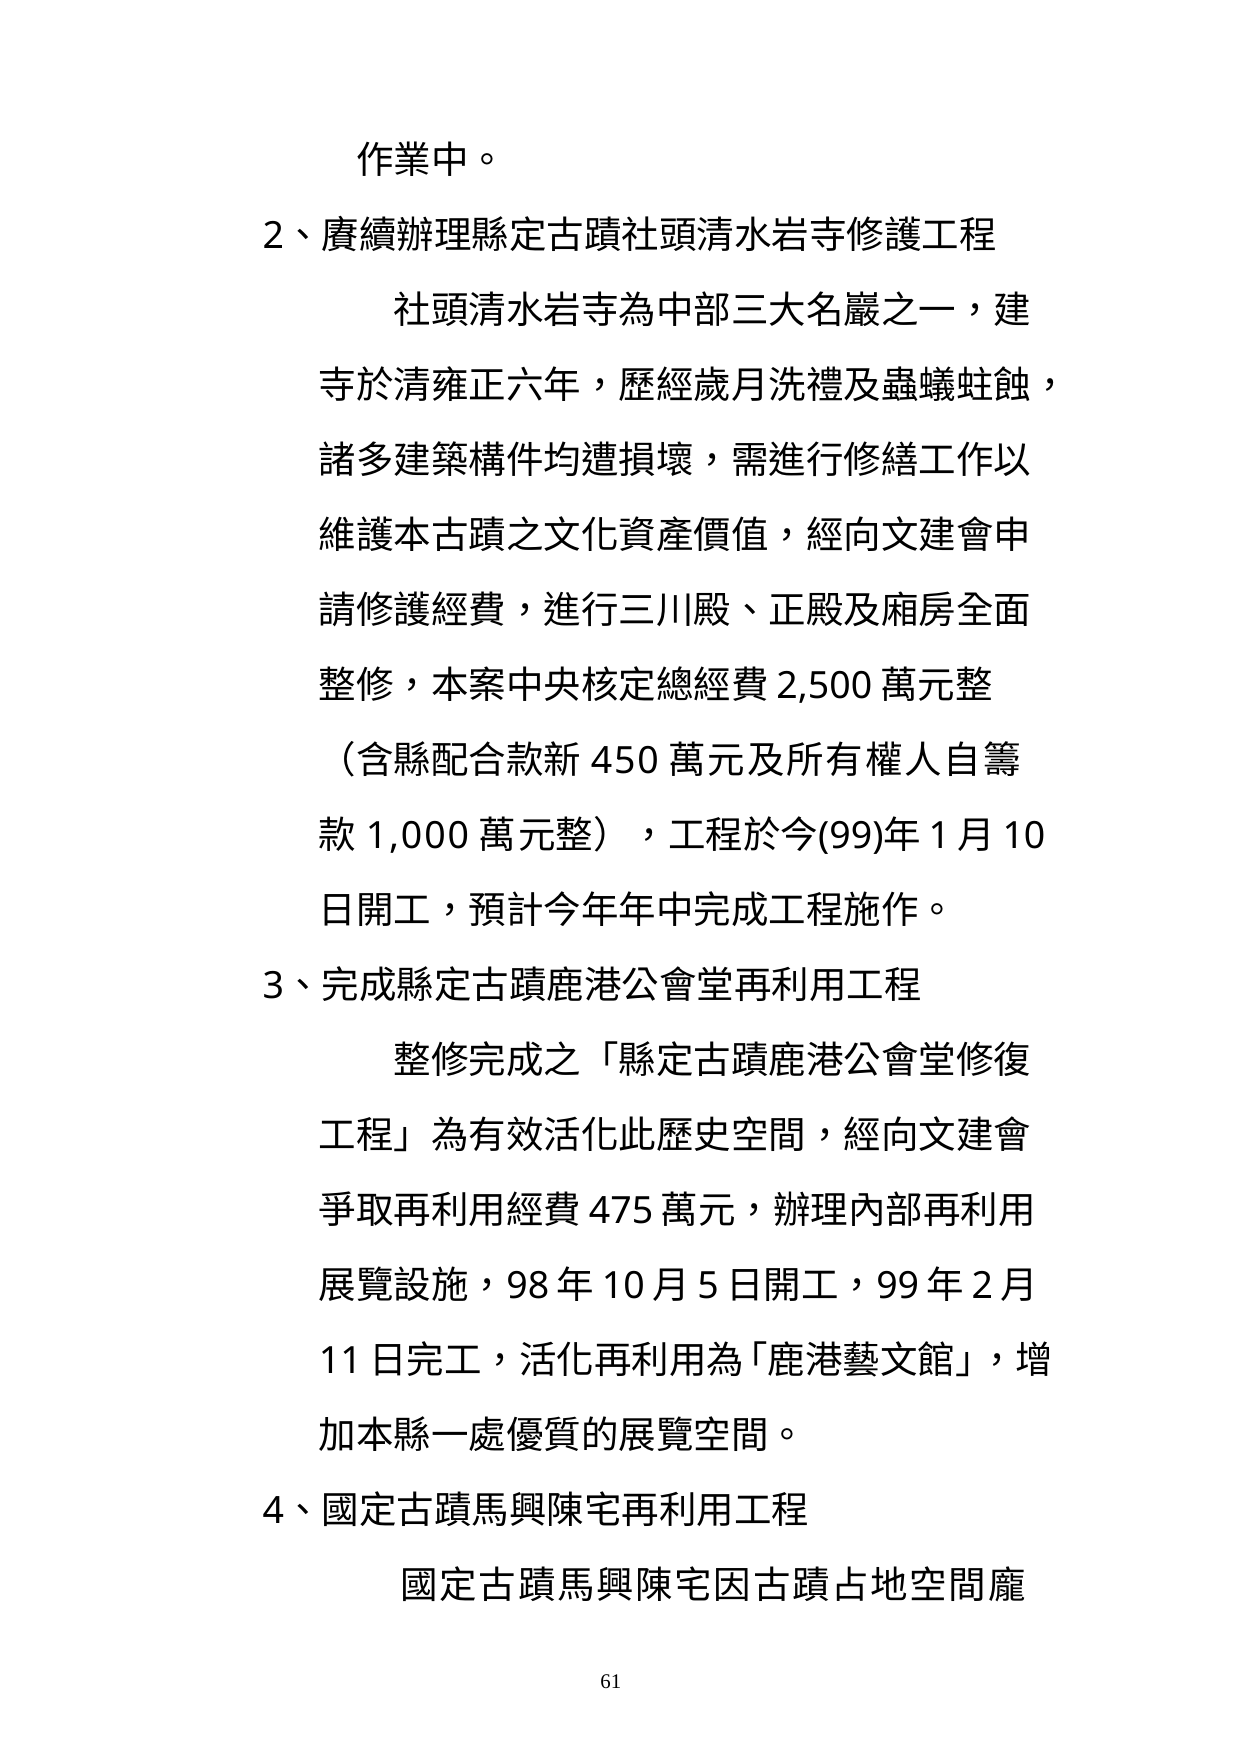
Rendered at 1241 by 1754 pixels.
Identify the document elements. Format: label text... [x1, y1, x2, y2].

text 社頭清水岩寺為中部三大名巖之一，建寺於清雍正六年，歷經歲月洗禮及蟲蟻蛀蝕，諸多建築構件均遭損壞，需進行修繕工作以維護本古蹟之文化資產價值，經向文建會申請修護經費，進行三川殿、正殿及廂房全面整修，本案中央核定總經費2,500萬元整（含縣配合款新450萬元及所有權人自籌款1,000萬元整），工程於今(99)年1月10日開工，預計今年年中完成工程施作。 [319, 270, 1053, 945]
text 作業中。 [356, 120, 1053, 195]
text 4、國定古蹟馬興陳宅再利用工程 [262, 1470, 1053, 1545]
text 國定古蹟馬興陳宅因古蹟占地空間龐 [319, 1545, 1053, 1620]
text 2、賡續辦理縣定古蹟社頭清水岩寺修護工程 [262, 195, 1053, 270]
text 3、完成縣定古蹟鹿港公會堂再利用工程 [262, 945, 1053, 1020]
text 整修完成之「縣定古蹟鹿港公會堂修復工程」為有效活化此歷史空間，經向文建會爭取再利用經費475萬元，辦理內部再利用展覽設施，98年10月5日開工，99年2月11日完工，活化再利用為「鹿港藝文館」，增加本縣一處優質的展覽空間。 [319, 1020, 1053, 1470]
